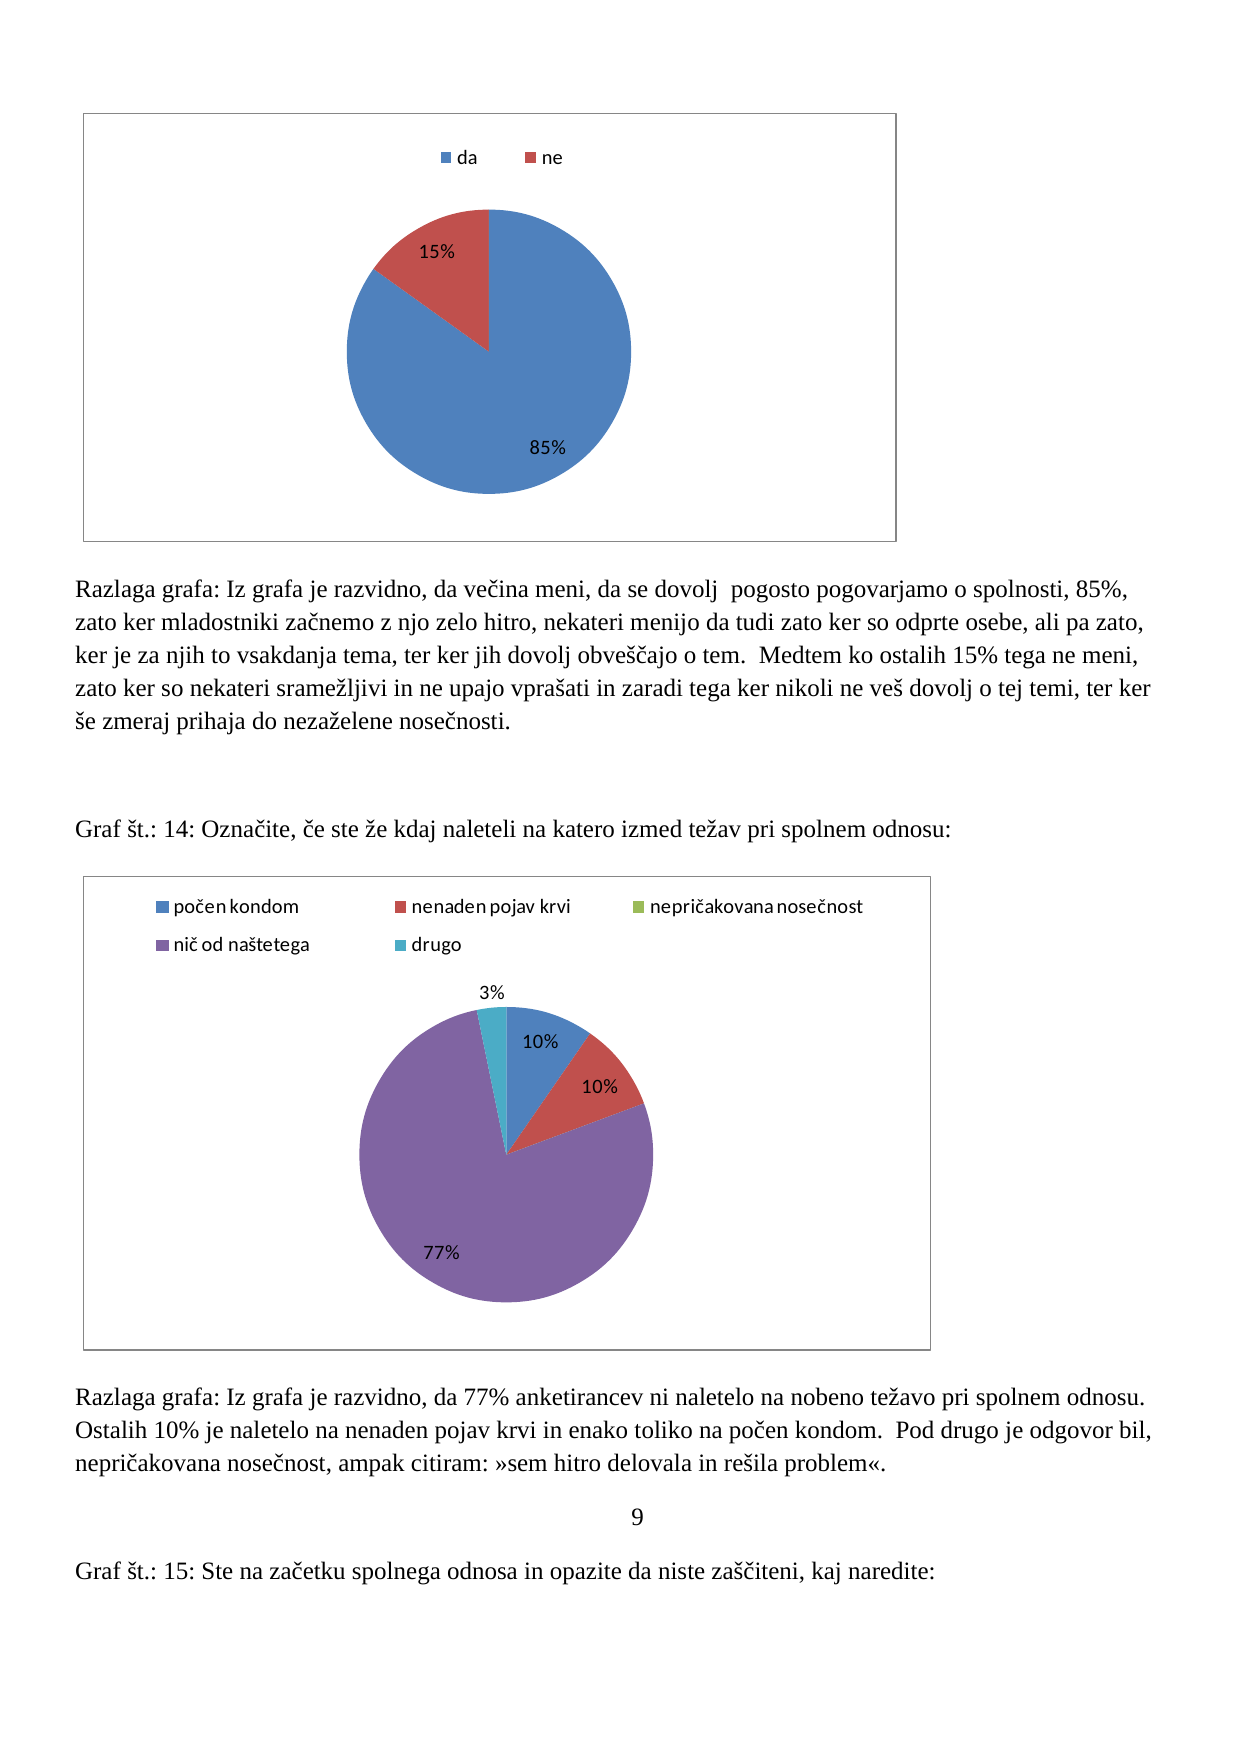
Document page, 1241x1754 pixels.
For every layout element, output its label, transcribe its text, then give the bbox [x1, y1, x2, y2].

text Razlaga grafa: Iz grafa je razvidno, da 77% anketirancev ni naletelo na nobeno težavo pri spolnem odnosu. Ostalih 10% je naletelo na nenaden pojav krvi in enako toliko na počen kondom. Pod drugo je odgovor bil, nepričakovana nosečnost, ampak citiram: »sem hitro delovala in rešila problem«. [75, 1382, 1165, 1477]
text Razlaga grafa: Iz grafa je razvidno, da večina meni, da se dovolj pogosto pogovarjamo o spolnosti, 85%, zato ker mladostniki začnemo z njo zelo hitro, nekateri menijo da tudi zato ker so odprte osebe, ali pa zato, ker je za njih to vsakdanja tema, ter ker jih dovolj obveščajo o tem. Medtem ko ostalih 15% tega ne meni, zato ker so nekateri sramežljivi in ne upajo vprašati in zaradi tega ker nikoli ne veš dovolj o tej temi, ter ker še zmeraj prihaja do nezaželene nosečnosti. [75, 574, 1165, 735]
text 9 [75, 1502, 1165, 1531]
text Graf št.: 14: Označite, če ste že kdaj naleteli na katero izmed težav pri spolnem odnosu: [75, 814, 1165, 843]
text Graf št.: 15: Ste na začetku spolnega odnosa in opazite da niste zaščiteni, kaj naredite: [75, 1556, 1165, 1585]
